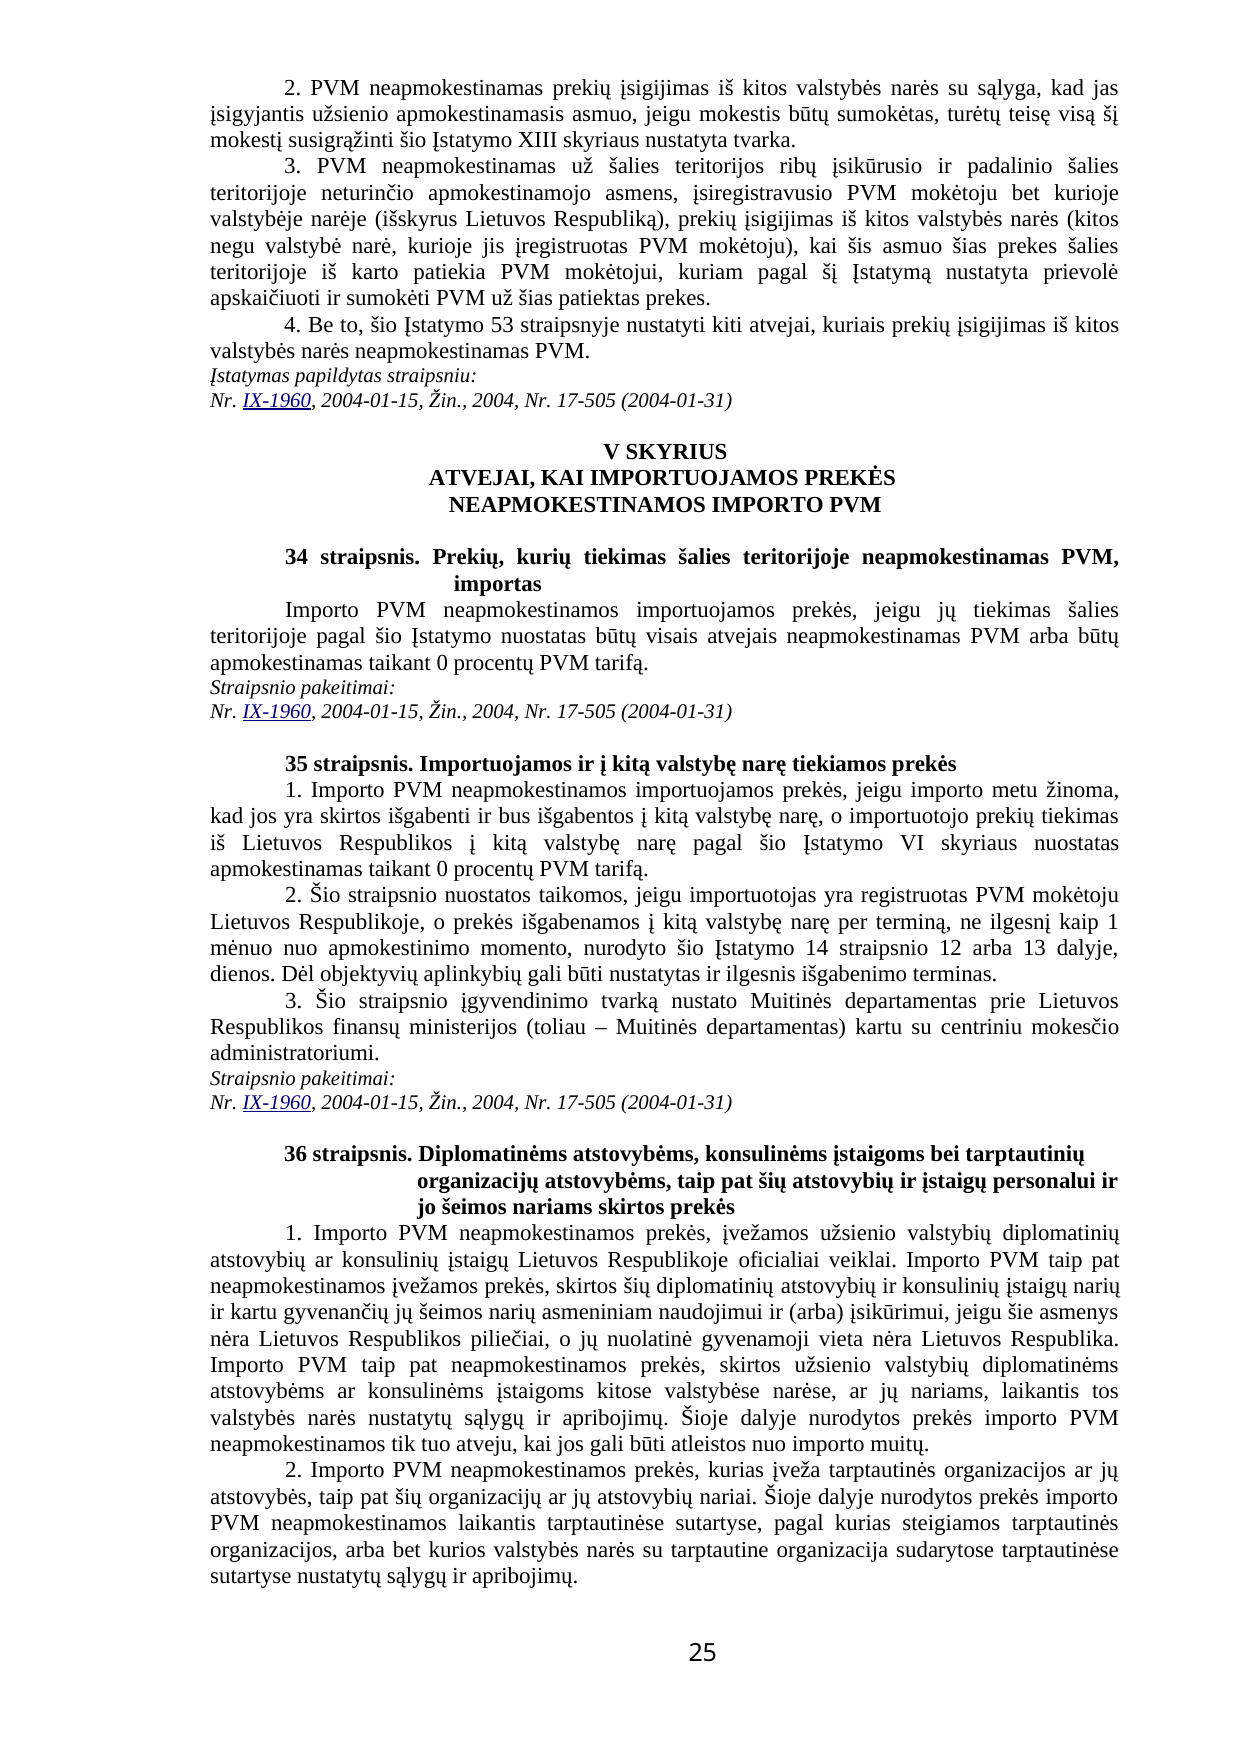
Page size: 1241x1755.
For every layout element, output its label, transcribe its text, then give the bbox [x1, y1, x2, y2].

text 3. Šio straipsnio įgyvendinimo tvarką nustato Muitinės departamentas prie Lietuvos Respublikos finansų ministerijos (toliau – Muitinės departamentas) kartu su centriniu mokesčio administratoriumi. [210, 987, 1120, 1066]
text 35 straipsnis. Importuojamos ir į kitą valstybę narę tiekiamos prekės [210, 749, 1120, 776]
text 2. Šio straipsnio nuostatos taikomos, jeigu importuotojas yra registruotas PVM mokėtoju Lietuvos Respublikoje, o prekės išgabenamos į kitą valstybę narę per terminą, ne ilgesnį kaip 1 mėnuo nuo apmokestinimo momento, nurodyto šio Įstatymo 14 straipsnio 12 arba 13 dalyje, dienos. Dėl objektyvių aplinkybių gali būti nustatytas ir ilgesnis išgabenimo terminas. [210, 881, 1120, 987]
text Importo PVM neapmokestinamos importuojamos prekės, jeigu jų tiekimas šalies teritorijoje pagal šio Įstatymo nuostatas būtų visais atvejais neapmokestinamas PVM arba būtų apmokestinamas taikant 0 procentų PVM tarifą. [210, 596, 1120, 675]
text Straipsnio pakeitimai: [210, 675, 1120, 699]
text Nr. IX-1960, 2004-01-15, Žin., 2004, Nr. 17-505 (2004-01-31) [210, 699, 1120, 723]
text jo šeimos nariams skirtos prekės [210, 1193, 1120, 1219]
text 2. Importo PVM neapmokestinamos prekės, kurias įveža tarptautinės organizacijos ar jų atstovybės, taip pat šių organizacijų ar jų atstovybių nariai. Šioje dalyje nurodytos prekės importo PVM neapmokestinamos laikantis tarptautinėse sutartyse, pagal kurias steigiamos tarptautinės organizacijos, arba bet kurios valstybės narės su tarptautine organizacija sudarytose tarptautinėse sutartyse nustatytų sąlygų ir apribojimų. [210, 1457, 1120, 1588]
text 1. Importo PVM neapmokestinamos prekės, įvežamos užsienio valstybių diplomatinių atstovybių ar konsulinių įstaigų Lietuvos Respublikoje oficialiai veiklai. Importo PVM taip pat neapmokestinamos įvežamos prekės, skirtos šių diplomatinių atstovybių ir konsulinių įstaigų narių ir kartu gyvenančių jų šeimos narių asmeniniam naudojimui ir (arba) įsikūrimui, jeigu šie asmenys nėra Lietuvos Respublikos piliečiai, o jų nuolatinė gyvenamoji vieta nėra Lietuvos Respublika. Importo PVM taip pat neapmokestinamos prekės, skirtos užsienio valstybių diplomatinėms atstovybėms ar konsulinėms įstaigoms kitose valstybėse narėse, ar jų nariams, laikantis tos valstybės narės nustatytų sąlygų ir apribojimų. Šioje dalyje nurodytos prekės importo PVM neapmokestinamos tik tuo atveju, kai jos gali būti atleistos nuo importo muitų. [210, 1219, 1120, 1457]
text 3. PVM neapmokestinamas už šalies teritorijos ribų įsikūrusio ir padalinio šalies teritorijoje neturinčio apmokestinamojo asmens, įsiregistravusio PVM mokėtoju bet kurioje valstybėje narėje (išskyrus Lietuvos Respubliką), prekių įsigijimas iš kitos valstybės narės (kitos negu valstybė narė, kurioje jis įregistruotas PVM mokėtoju), kai šis asmuo šias prekes šalies teritorijoje iš karto patiekia PVM mokėtojui, kuriam pagal šį Įstatymą nustatyta prievolė apskaičiuoti ir sumokėti PVM už šias patiektas prekes. [210, 153, 1120, 311]
text Įstatymas papildytas straipsniu: [210, 363, 1120, 387]
text ATVEJAI, KAI IMPORTUOJAMOS PREKĖS [210, 464, 1120, 491]
text V SKYRIUS [210, 438, 1120, 464]
text 4. Be to, šio Įstatymo 53 straipsnyje nustatyti kiti atvejai, kuriais prekių įsigijimas iš kitos valstybės narės neapmokestinamas PVM. [210, 311, 1120, 363]
text Nr. IX-1960, 2004-01-15, Žin., 2004, Nr. 17-505 (2004-01-31) [210, 1090, 1120, 1114]
text Nr. IX-1960, 2004-01-15, Žin., 2004, Nr. 17-505 (2004-01-31) [210, 387, 1120, 412]
text Straipsnio pakeitimai: [210, 1066, 1120, 1090]
text organizacijų atstovybėms, taip pat šių atstovybių ir įstaigų personalui ir [210, 1167, 1120, 1193]
text 36 straipsnis. Diplomatinėms atstovybėms, konsulinėms įstaigoms bei tarptautinių [210, 1140, 1120, 1167]
text 2. PVM neapmokestinamas prekių įsigijimas iš kitos valstybės narės su sąlyga, kad jas įsigyjantis užsienio apmokestinamasis asmuo, jeigu mokestis būtų sumokėtas, turėtų teisę visą šį mokestį susigrąžinti šio Įstatymo XIII skyriaus nustatyta tvarka. [210, 73, 1120, 153]
text NEAPMOKESTINAMOS IMPORTO PVM [210, 491, 1120, 517]
subtitle 1. Importo PVM neapmokestinamos importuojamos prekės, jeigu importo metu žinoma, kad jos yra skirtos išgabenti ir bus išgabentos į kitą valstybę narę, o importuotojo prekių tiekimas iš Lietuvos Respublikos į kitą valstybę narę pagal šio Įstatymo VI skyriaus nuostatas apmokestinamas taikant 0 procentų PVM tarifą. [210, 776, 1120, 881]
text 34 straipsnis. Prekių, kurių tiekimas šalies teritorijoje neapmokestinamas PVM, importas [285, 543, 1120, 596]
